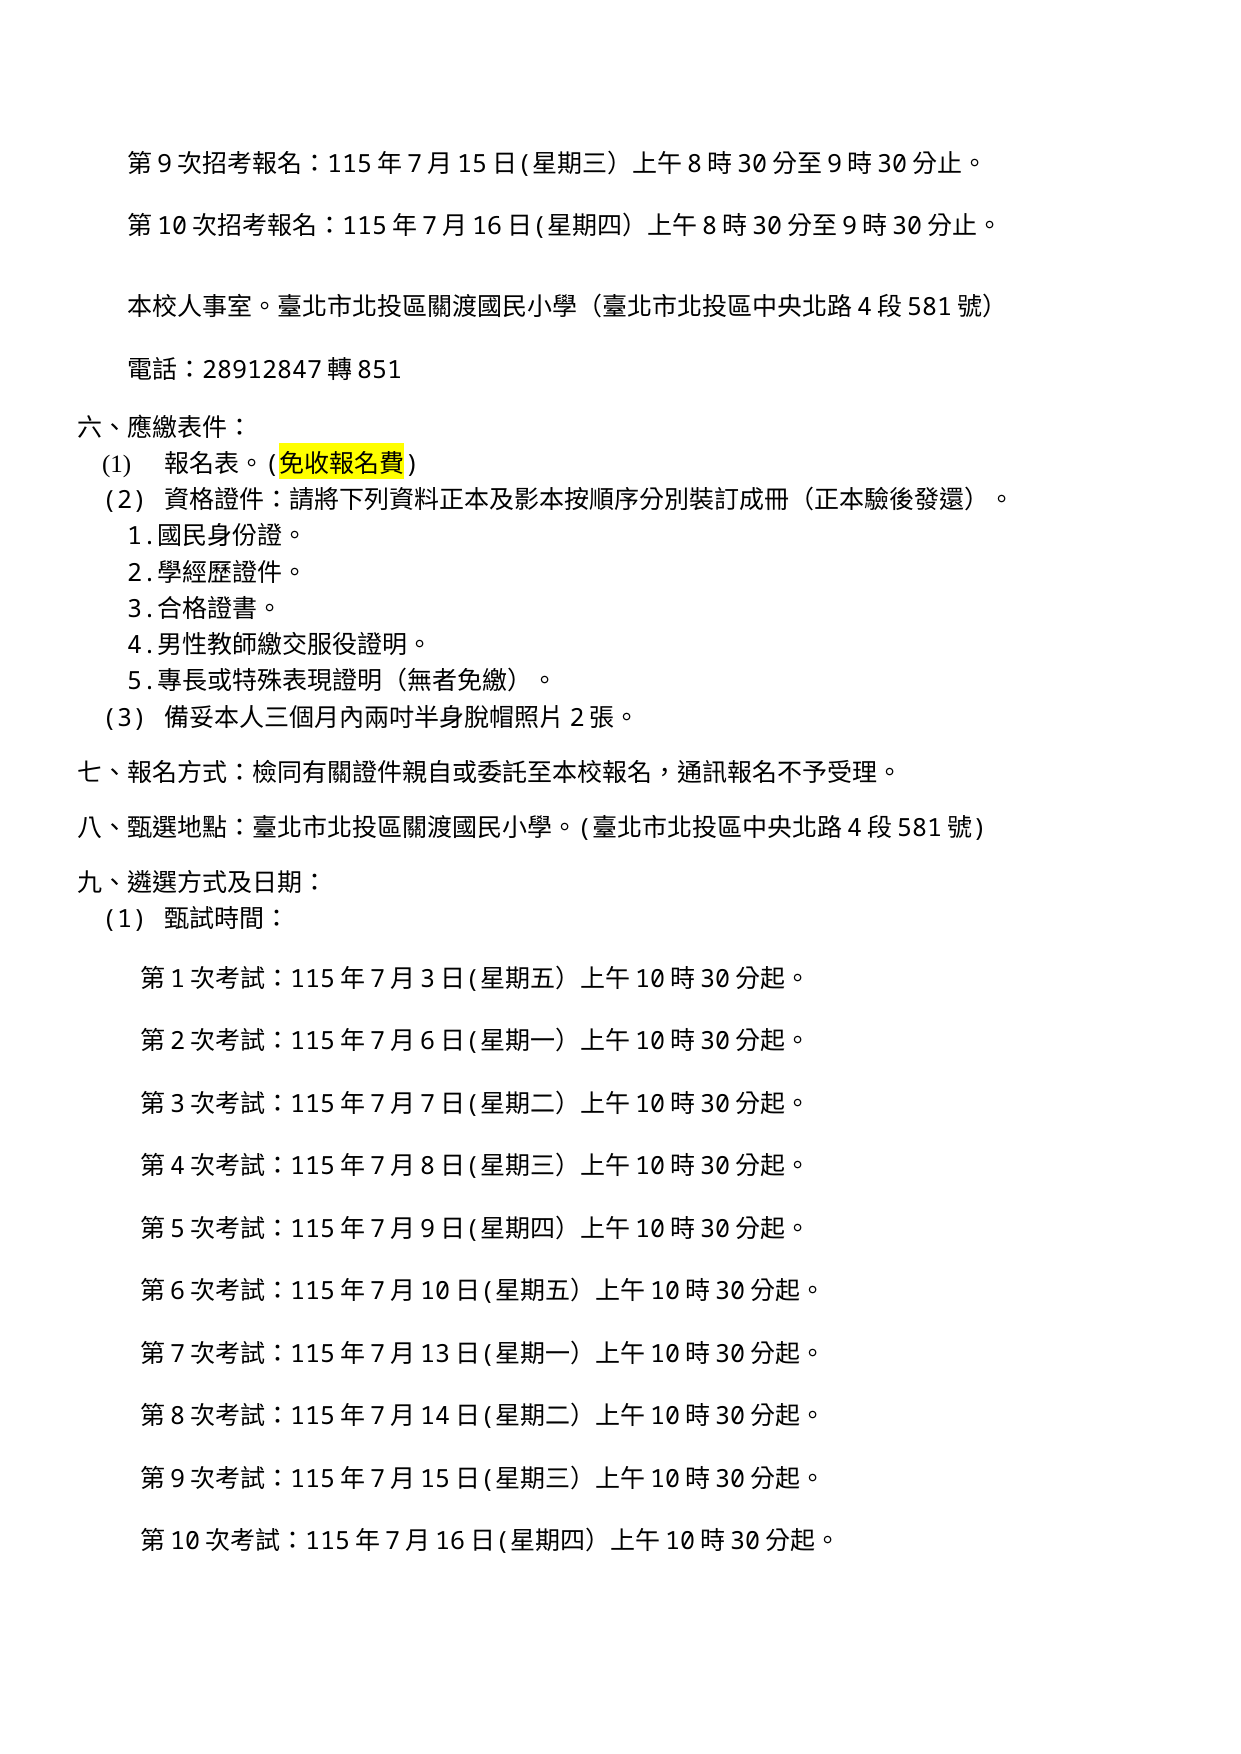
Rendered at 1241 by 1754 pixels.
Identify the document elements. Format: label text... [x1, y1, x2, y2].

text 5.專長或特殊表現證明（無者免繳）。 [127, 661, 1163, 697]
text 第4次考試：115年7月8日(星期三）上午10時30分起。 [140, 1122, 1163, 1184]
text 第7次考試：115年7月13日(星期一）上午10時30分起。 [140, 1309, 1163, 1372]
text 七、報名方式：檢同有關證件親自或委託至本校報名，通訊報名不予受理。 [77, 752, 1163, 788]
text 第10次考試：115年7月16日(星期四）上午10時30分起。 [140, 1497, 1163, 1559]
text 第8次考試：115年7月14日(星期二）上午10時30分起。 [140, 1372, 1163, 1434]
text 4.男性教師繳交服役證明。 [127, 624, 1163, 661]
text 第6次考試：115年7月10日(星期五）上午10時30分起。 [140, 1247, 1163, 1309]
text 九、遴選方式及日期： [77, 862, 1163, 898]
text 第3次考試：115年7月7日(星期二）上午10時30分起。 [140, 1059, 1163, 1122]
text 1.國民身份證。 [127, 516, 1163, 552]
text 電話：28912847轉851 [127, 326, 1163, 388]
text 第9次招考報名：115年7月15日(星期三）上午8時30分至9時30分止。 [127, 119, 1163, 182]
text 六、應繳表件： [77, 407, 1163, 443]
text 第10次招考報名：115年7月16日(星期四）上午8時30分至9時30分止。 [127, 182, 1163, 244]
list 備妥本人三個月內兩吋半身脫帽照片2張。 [102, 697, 1163, 733]
text 八、甄選地點：臺北市北投區關渡國民小學。(臺北市北投區中央北路4段581號) [77, 807, 1163, 843]
text 本校人事室。臺北市北投區關渡國民小學（臺北市北投區中央北路4段581號） [127, 263, 1163, 326]
list 資格證件：請將下列資料正本及影本按順序分別裝訂成冊（正本驗後發還）。 [102, 479, 1163, 516]
text 第1次考試：115年7月3日(星期五）上午10時30分起。 [140, 934, 1163, 997]
list 報名表。(免收報名費) [102, 443, 1163, 479]
text 第5次考試：115年7月9日(星期四）上午10時30分起。 [140, 1184, 1163, 1247]
text 3.合格證書。 [127, 588, 1163, 624]
text 第2次考試：115年7月6日(星期一）上午10時30分起。 [140, 997, 1163, 1059]
text 第9次考試：115年7月15日(星期三）上午10時30分起。 [140, 1434, 1163, 1497]
list 甄試時間： [102, 898, 1163, 934]
text 2.學經歷證件。 [127, 552, 1163, 588]
